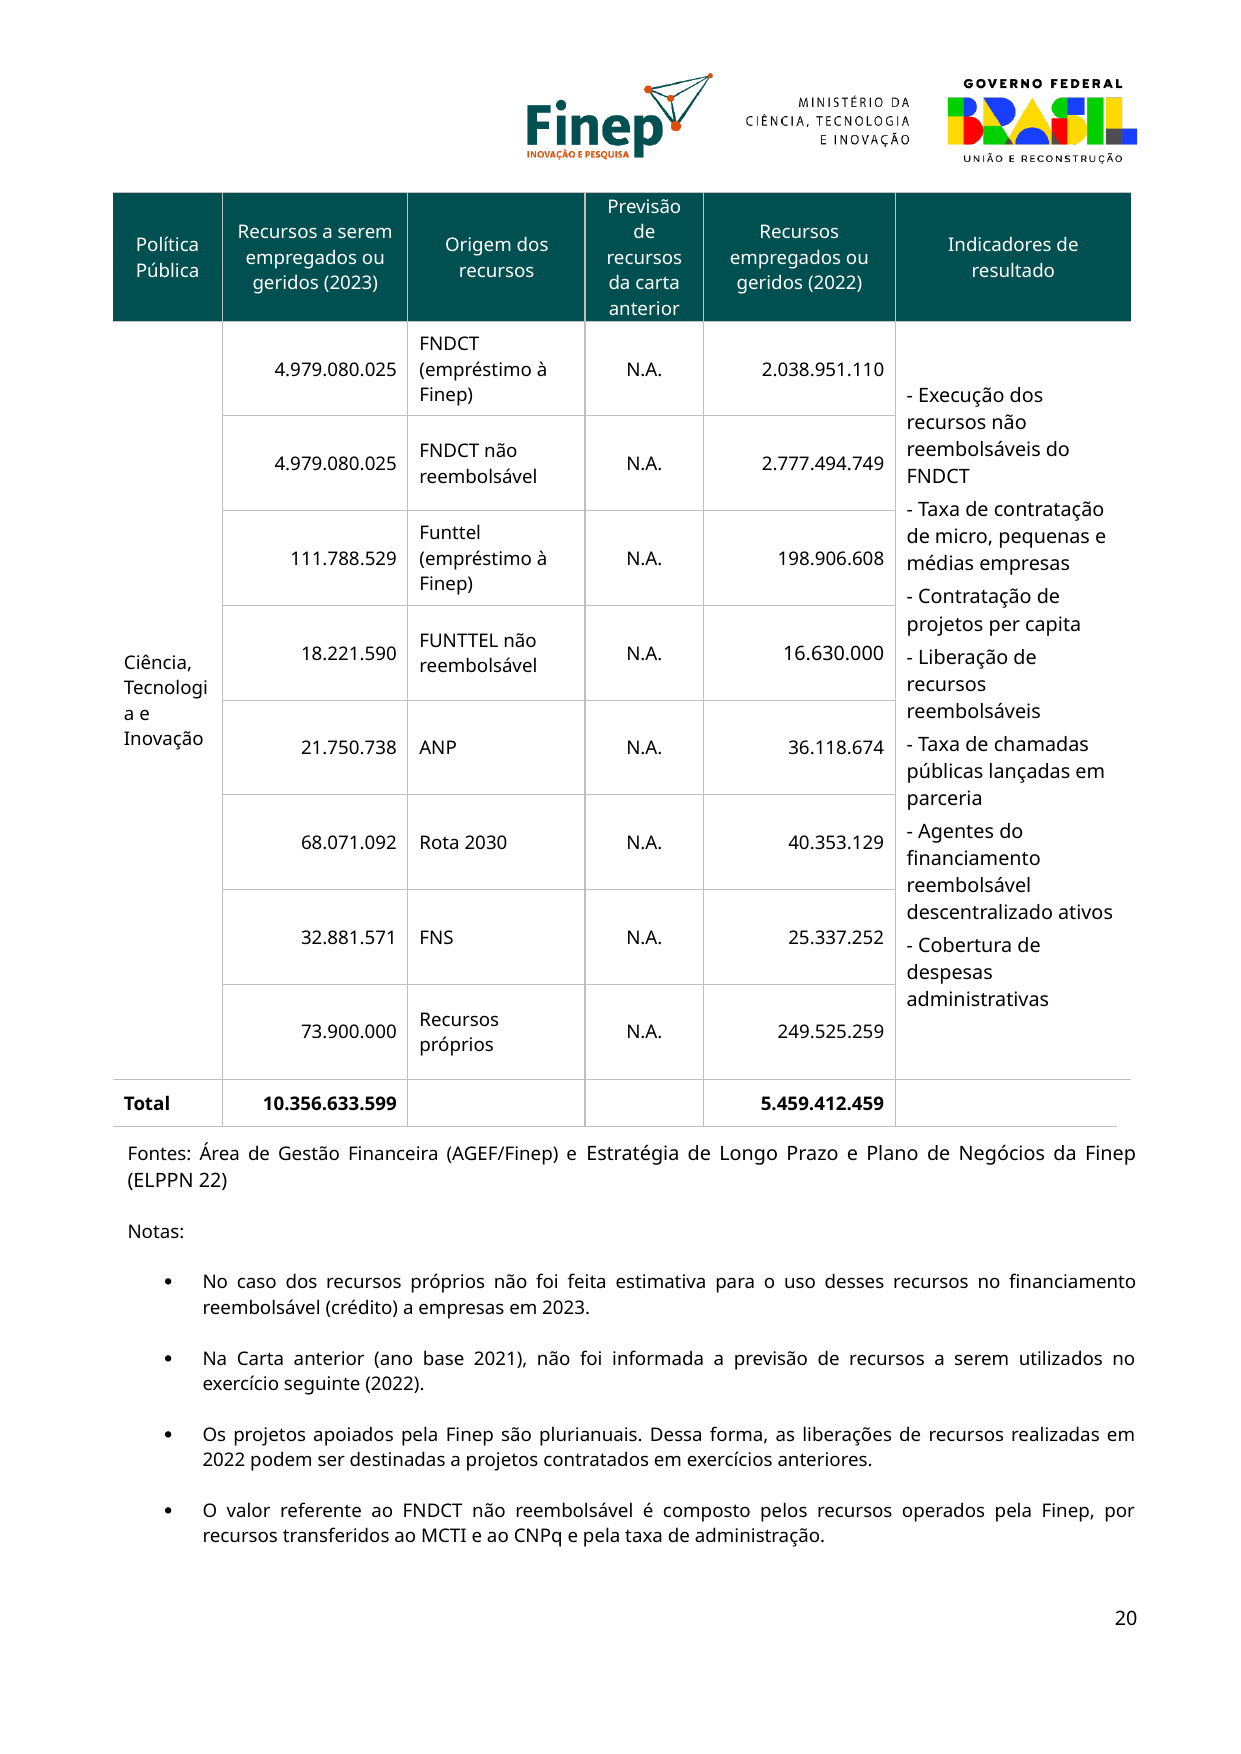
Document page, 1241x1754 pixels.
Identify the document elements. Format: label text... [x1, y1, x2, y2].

table_cell FUNTTEL não reembolsável [408, 606, 584, 699]
table_cell 25.337.252 [704, 890, 895, 984]
table_cell 40.353.129 [704, 795, 895, 889]
table_cell 198.906.608 [704, 511, 895, 605]
table_cell N.A. [586, 511, 703, 605]
table_cell 111.788.529 [223, 511, 407, 605]
table_cell N.A. [586, 985, 703, 1078]
table_cell FNDCT (empréstimo à Finep) [408, 322, 584, 415]
table_header Previsão de recursos da carta anterior [586, 193, 703, 321]
table_cell Rota 2030 [408, 795, 584, 889]
table_cell FNS [408, 890, 584, 984]
table_cell Ciência, Tecnologia e Inovação [113, 322, 222, 1078]
table_cell 10.356.633.599 [223, 1080, 407, 1126]
list Notas: [127, 1218, 1137, 1244]
table_cell 18.221.590 [223, 606, 407, 699]
table_cell Funttel (empréstimo à Finep) [408, 511, 584, 605]
list No caso dos recursos próprios não foi feita estimativa para o uso desses recursos no financiamento reembolsável (crédito) a empresas em 2023. [165, 1269, 1137, 1320]
table_header Política Pública [113, 193, 222, 321]
table_cell N.A. [586, 416, 703, 510]
table_cell ANP [408, 701, 584, 794]
table_cell N.A. [586, 795, 703, 889]
table_cell 16.630.000 [704, 606, 895, 699]
table_cell 32.881.571 [223, 890, 407, 984]
list O valor referente ao FNDCT não reembolsável é composto pelos recursos operados pela Finep, por recursos transferidos ao MCTI e ao CNPq e pela taxa de administração. [165, 1497, 1137, 1548]
table_cell 73.900.000 [223, 985, 407, 1078]
table_cell [408, 1080, 584, 1126]
table_header Recursos a serem empregados ou geridos (2023) [223, 193, 407, 321]
list Fontes: Área de Gestão Financeira (AGEF/Finep) e Estratégia de Longo Prazo e Plano de Negócios da Finep (ELPPN 22) [127, 1139, 1137, 1193]
table_cell 249.525.259 [704, 985, 895, 1078]
table_cell N.A. [586, 701, 703, 794]
table_cell N.A. [586, 890, 703, 984]
list Na Carta anterior (ano base 2021), não foi informada a previsão de recursos a serem utilizados no exercício seguinte (2022). [165, 1345, 1137, 1396]
table_cell 36.118.674 [704, 701, 895, 794]
table_cell N.A. [586, 322, 703, 415]
table_cell 2.038.951.110 [704, 322, 895, 415]
table_cell 4.979.080.025 [223, 416, 407, 510]
list Os projetos apoiados pela Finep são plurianuais. Dessa forma, as liberações de recursos realizadas em 2022 podem ser destinadas a projetos contratados em exercícios anteriores. [165, 1421, 1137, 1472]
table_cell 2.777.494.749 [704, 416, 895, 510]
table_header Recursos empregados ou geridos (2022) [704, 193, 895, 321]
table_cell Total [113, 1080, 222, 1126]
table_cell - Execução dos recursos não reembolsáveis do FNDCT - Taxa de contratação de micro, pequenas e médias empresas - Contratação de projetos per capita - Liberação de recursos reembolsáveis - Taxa de chamadas públicas lançadas em parceria - Agentes do financiamento reembolsável descentralizado ativos - Cobertura de despesas administrativas [896, 322, 1131, 1078]
table_header Origem dos recursos [408, 193, 584, 321]
table_cell [896, 1080, 1117, 1126]
table_cell [1117, 1080, 1131, 1126]
table_cell 21.750.738 [223, 701, 407, 794]
table_cell 4.979.080.025 [223, 322, 407, 415]
table_cell [586, 1080, 703, 1126]
table_cell 5.459.412.459 [704, 1080, 895, 1126]
table_cell N.A. [586, 606, 703, 699]
table_cell Recursos próprios [408, 985, 584, 1078]
table_cell 68.071.092 [223, 795, 407, 889]
table_cell FNDCT não reembolsável [408, 416, 584, 510]
table_header Indicadores de resultado [896, 193, 1131, 321]
